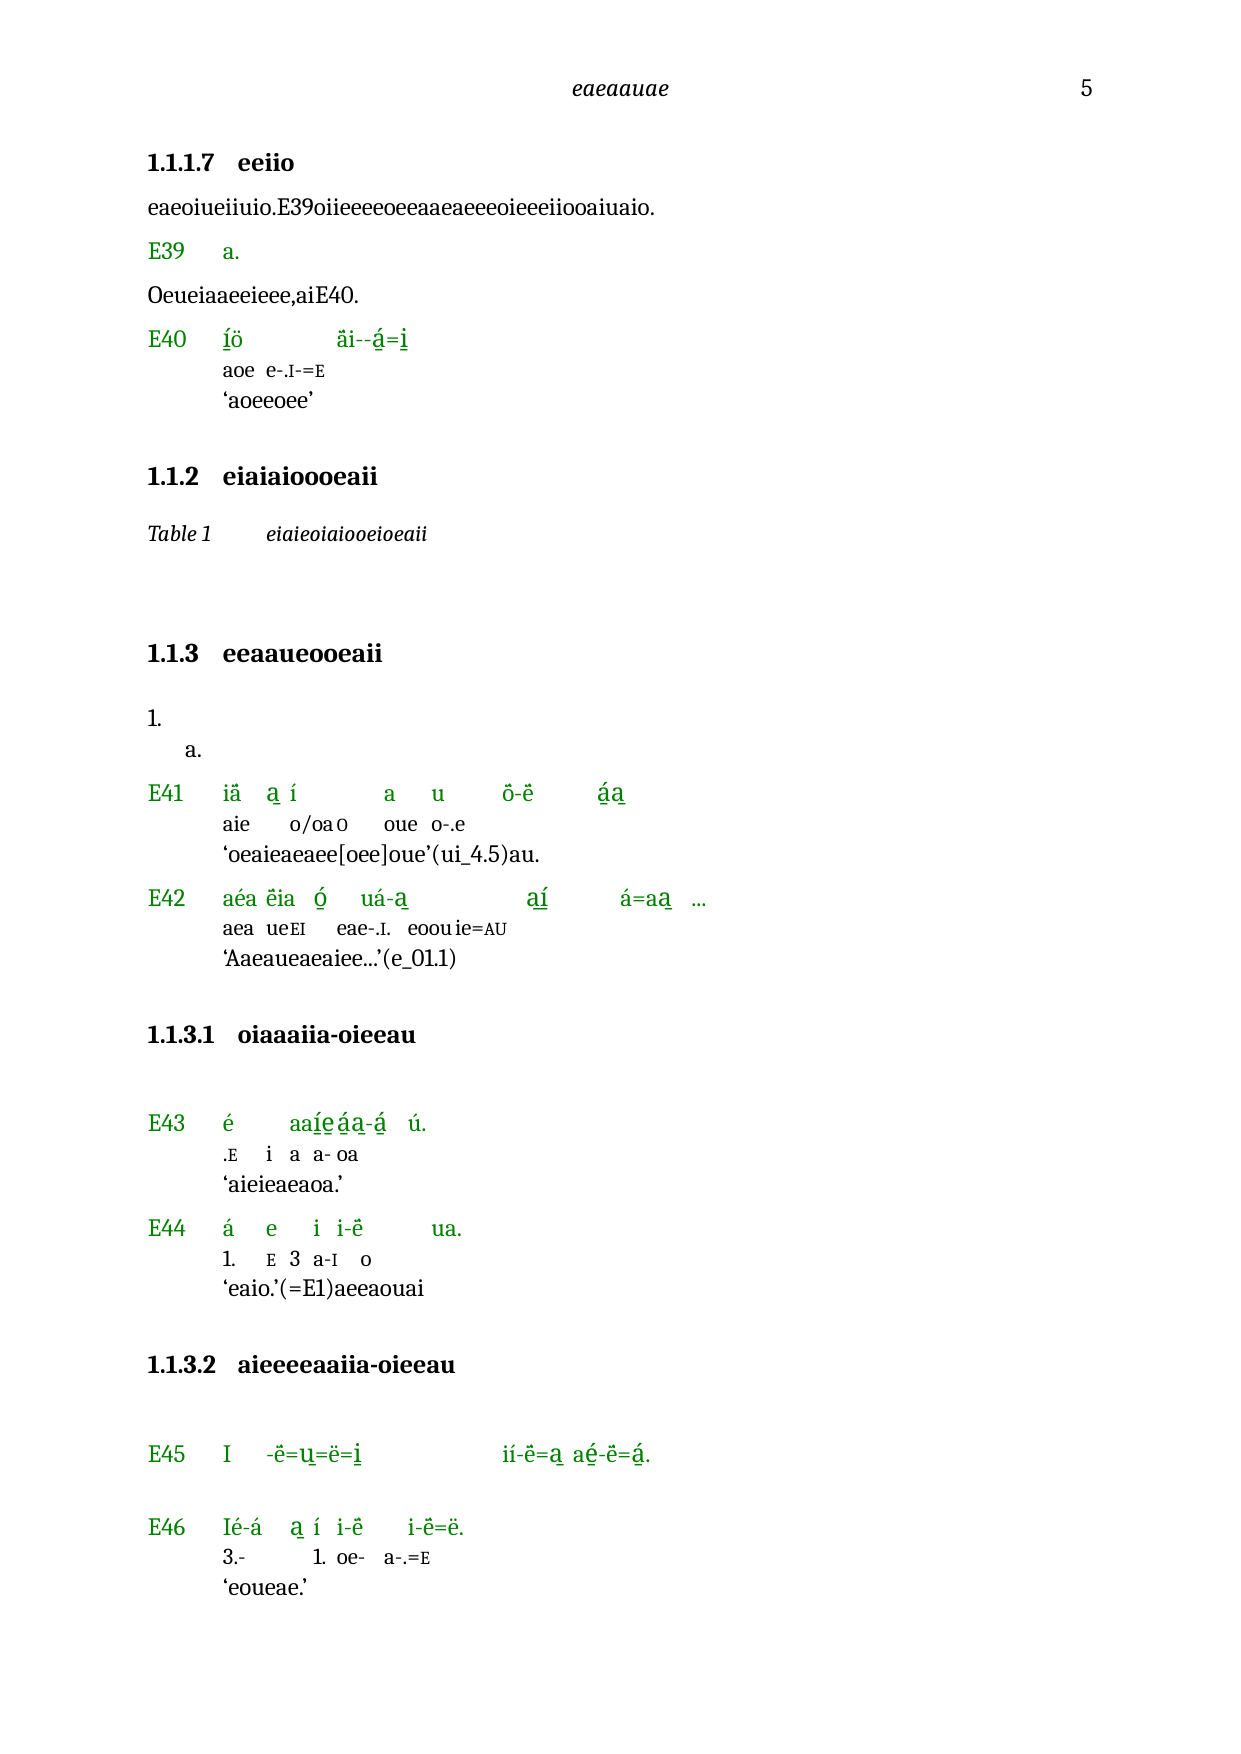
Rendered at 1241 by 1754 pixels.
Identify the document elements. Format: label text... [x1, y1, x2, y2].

list aéa ë́ia ó̱ uá-a̱ a̱í̱ á=aa̱ ... [148, 884, 1092, 912]
text ‘eoueae.’ [223, 1573, 1092, 1602]
text .e i a a- oa [223, 1141, 1092, 1167]
subtitle eeiio [148, 148, 1092, 178]
list Ié-á a̱ í i-ë́ i-ë́=ë. [148, 1512, 1092, 1541]
list eiaieoiaiooeioeaii [148, 521, 1092, 547]
text Oeueiaaeeieee,aiE40. [148, 281, 1092, 310]
list í̱ö ä́i--á̱=i̱ [148, 325, 1092, 354]
list iä́ a̱ í a u ö́-ë́ á̱a̱ [148, 779, 1092, 808]
list I -ë́=u̱=ë=i̱ ií-ë́=a̱ aé̱-ë́=á̱. [148, 1439, 1092, 1468]
list a. [148, 237, 1092, 266]
list é aa í̱e̱ á̱a̱-á̱ ú. [148, 1109, 1092, 1138]
text ‘Aaeaueaeaiee...’(e_01.1) [223, 944, 1092, 973]
subtitle eiaiaioooeaii [148, 461, 1092, 493]
text aea ue ei eae-.i. eoou ie=au [223, 915, 1092, 942]
text ‘eaio.’(=E1)aeeaouai [223, 1274, 1092, 1303]
list á e i i-ë́ ua. [148, 1214, 1092, 1243]
text aoe e-.i-=e [223, 357, 1092, 383]
text ‘aoeeoee’ [223, 386, 1092, 414]
text aie o/oa o oue o-. e [223, 811, 1092, 837]
text ‘oeaieaeaee[oee]oue’(ui_4.5)au. [223, 839, 1092, 868]
text 3.- 1. oe- a-.=e [223, 1544, 1092, 1570]
subtitle oiaaaiia-oieeau [148, 1020, 1092, 1050]
text ‘aieieaeaoa.’ [223, 1170, 1092, 1198]
subtitle aieeeeaaiia-oieeau [148, 1350, 1092, 1380]
text 1. e 3 a-i o [223, 1245, 1092, 1272]
text eaeoiueiiuio.E39oiieeeeoeeaaeaeeeoieeeiiooaiuaio. [148, 193, 1092, 222]
subtitle eeaaueooeaii [148, 638, 1092, 669]
